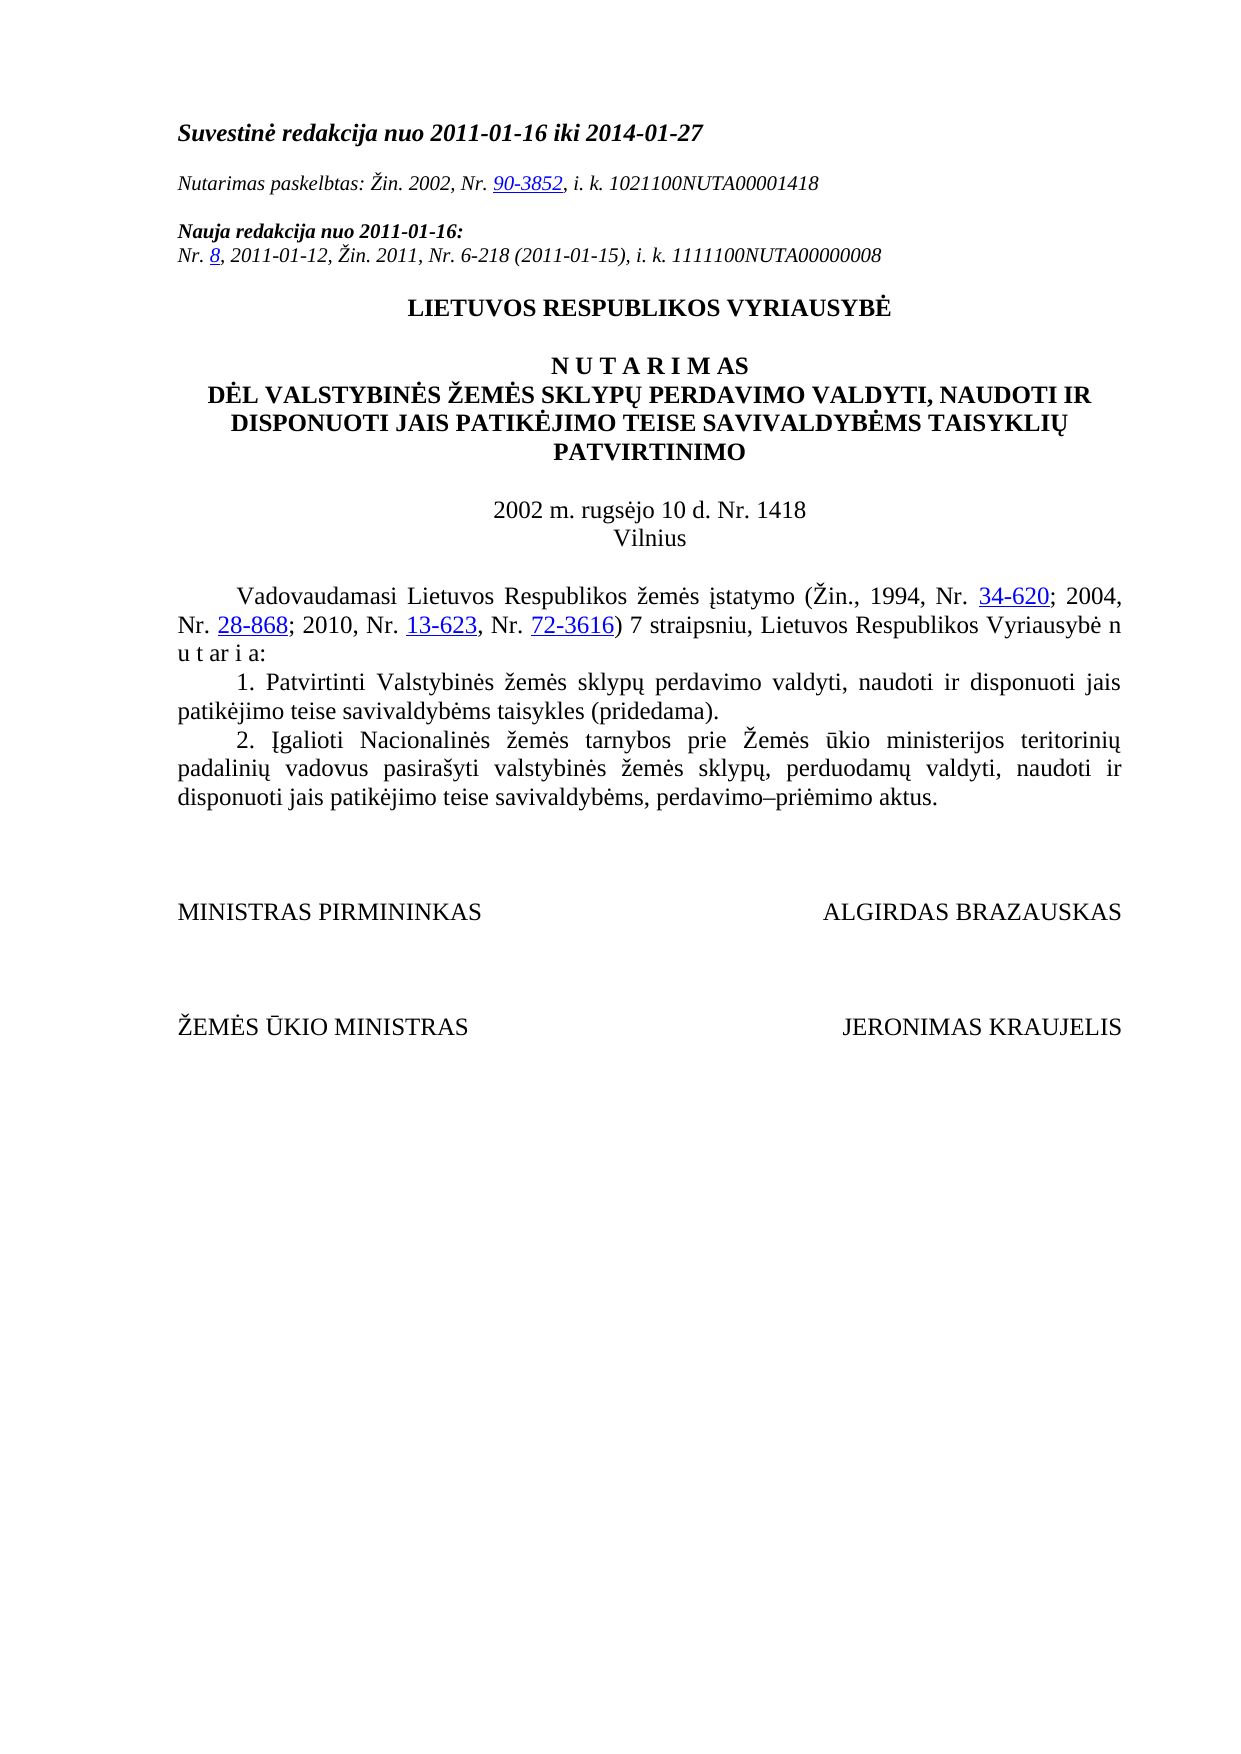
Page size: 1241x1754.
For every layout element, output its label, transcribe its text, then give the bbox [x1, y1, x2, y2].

text 1. Patvirtinti Valstybinės žemės sklypų perdavimo valdyti, naudoti ir disponuoti jais patikėjimo teise savivaldybėms taisykles (pridedama). [177, 667, 1122, 725]
text Nutarimas paskelbtas: Žin. 2002, Nr. 90-3852, i. k. 1021100NUTA00001418 [177, 171, 1122, 195]
text 2002 m. rugsėjo 10 d. Nr. 1418 [177, 495, 1122, 523]
text Vadovaudamasi Lietuvos Respublikos žemės įstatymo (Žin., 1994, Nr. 34-620; 2004, Nr. 28-868; 2010, Nr. 13-623, Nr. 72-3616) 7 straipsniu, Lietuvos Respublikos Vyriausybė n u t ar i a: [177, 581, 1122, 667]
text Suvestinė redakcija nuo 2011-01-16 iki 2014-01-27 [177, 118, 1122, 147]
text 2. Įgalioti Nacionalinės žemės tarnybos prie Žemės ūkio ministerijos teritorinių padalinių vadovus pasirašyti valstybinės žemės sklypų, perduodamų valdyti, naudoti ir disponuoti jais patikėjimo teise savivaldybėms, perdavimo–priėmimo aktus. [177, 725, 1122, 811]
text Nauja redakcija nuo 2011-01-16: [177, 219, 1122, 243]
text ŽEMĖS ŪKIO MINISTRAS JERONIMAS KRAUJELIS [177, 1012, 1122, 1041]
text MINISTRAS PIRMININKAS ALGIRDAS BRAZAUSKAS [177, 897, 1122, 926]
text Lietuvos Respublikos Vyriausybė [177, 293, 1122, 322]
text Vilnius [177, 523, 1122, 552]
text n u t a r i m as [177, 351, 1122, 380]
text Nr. 8, 2011-01-12, Žin. 2011, Nr. 6-218 (2011-01-15), i. k. 1111100NUTA00000008 [177, 243, 1122, 267]
text DĖL VALSTYBINĖS ŽEMĖS SKLYPŲ PERDAVIMO VALDYTI, NAUDOTI IR DISPONUOTI JAIS PATIKĖJIMO TEISE SAVIVALDYBĖMS TAISYKLIŲ PATVIRTINIMO [177, 380, 1122, 466]
